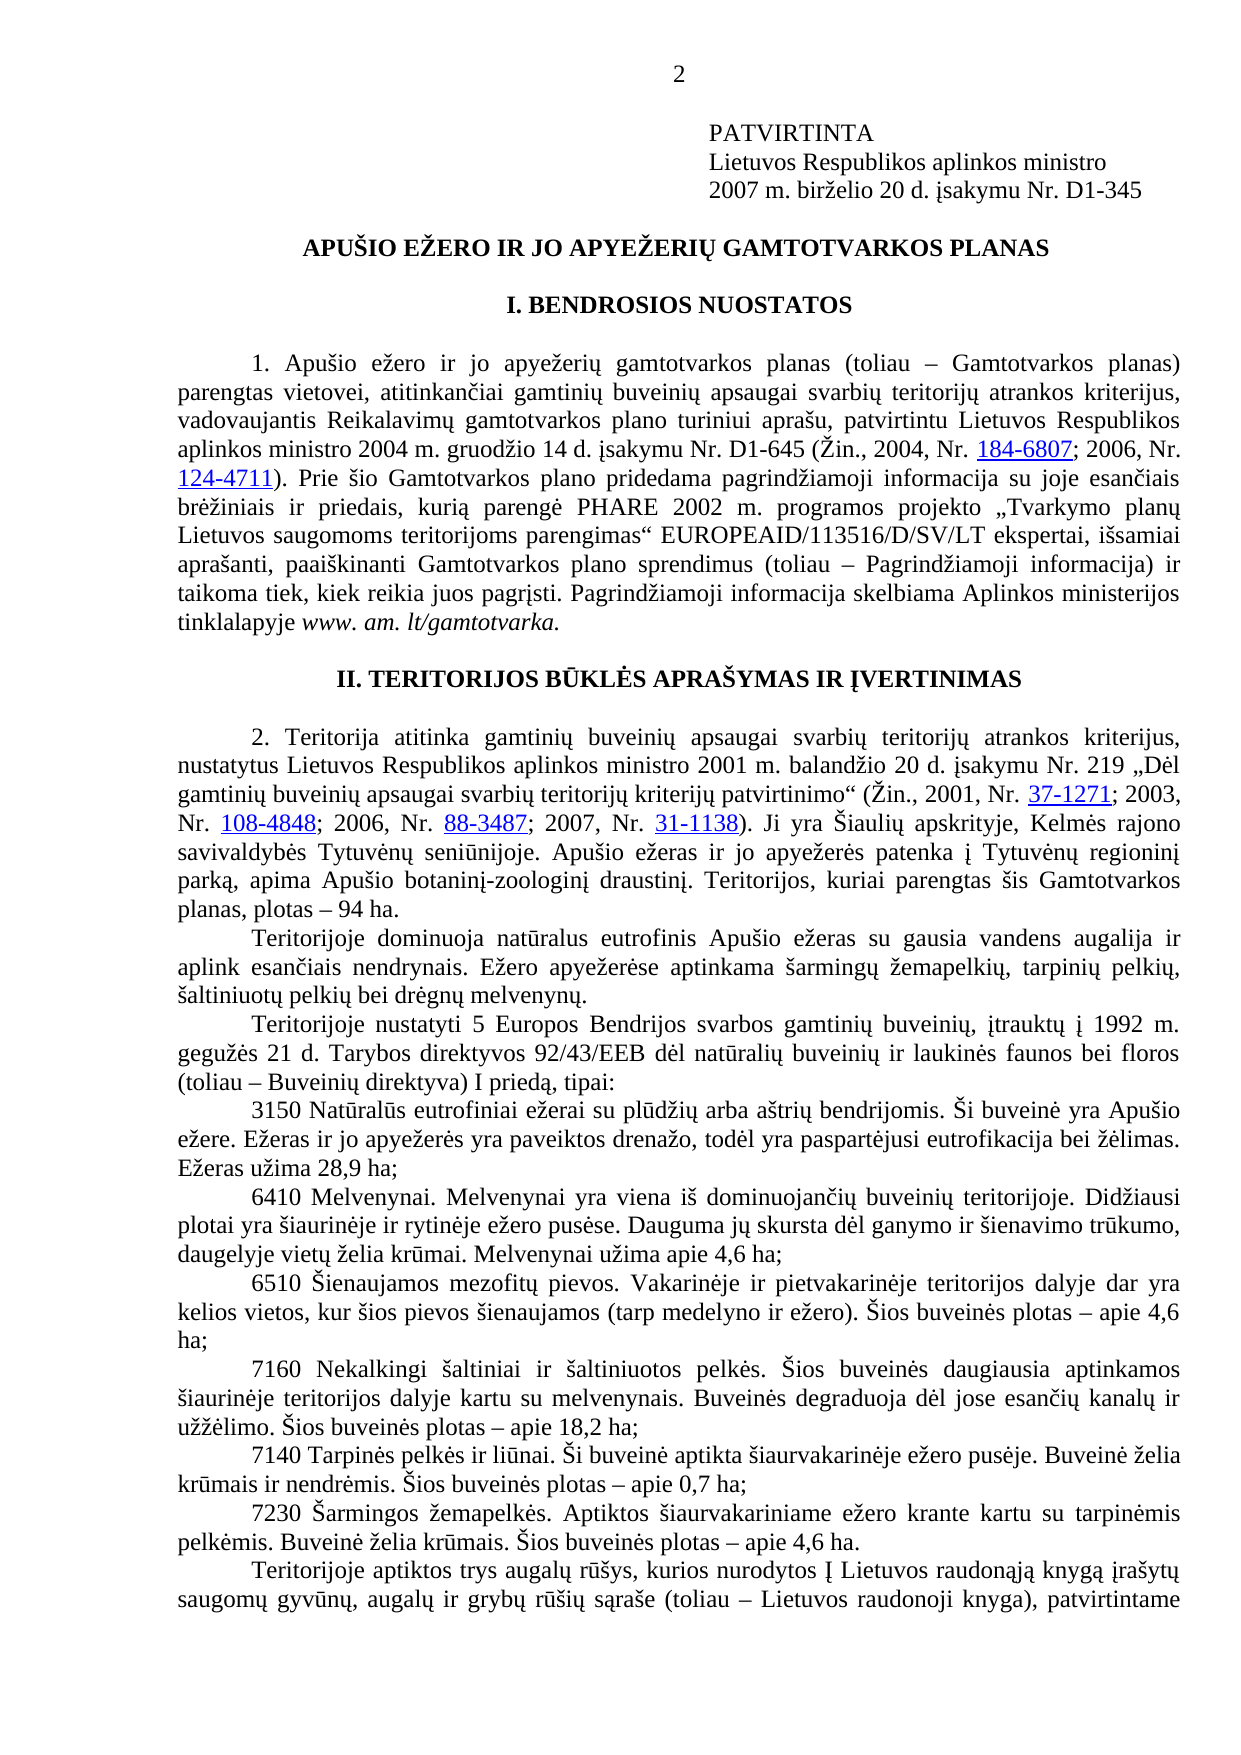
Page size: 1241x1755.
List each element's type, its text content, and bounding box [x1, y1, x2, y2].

text 1. Apušio ežero ir jo apyežerių gamtotvarkos planas (toliau – Gamtotvarkos planas) parengtas vietovei, atitinkančiai gamtinių buveinių apsaugai svarbių teritorijų atrankos kriterijus, vadovaujantis Reikalavimų gamtotvarkos plano turiniui aprašu, patvirtintu Lietuvos Respublikos aplinkos ministro 2004 m. gruodžio 14 d. įsakymu Nr. D1-645 (Žin., 2004, Nr. 184-6807; 2006, Nr. 124-4711). Prie šio Gamtotvarkos plano pridedama pagrindžiamoji informacija su joje esančiais brėžiniais ir priedais, kurią parengė PHARE 2002 m. programos projekto „Tvarkymo planų Lietuvos saugomoms teritorijoms parengimas“ EUROPEAID/113516/D/SV/LT ekspertai, išsamiai aprašanti, paaiškinanti Gamtotvarkos plano sprendimus (toliau – Pagrindžiamoji informacija) ir taikoma tiek, kiek reikia juos pagrįsti. Pagrindžiamoji informacija skelbiama Aplinkos ministerijos tinklalapyje www. am. lt/gamtotvarka. [177, 348, 1181, 636]
text PATVIRTINTA [177, 118, 1181, 147]
text 3150 Natūralūs eutrofiniai ežerai su plūdžių arba aštrių bendrijomis. Ši buveinė yra Apušio ežere. Ežeras ir jo apyežerės yra paveiktos drenažo, todėl yra paspartėjusi eutrofikacija bei žėlimas. Ežeras užima 28,9 ha; [177, 1096, 1181, 1182]
text Teritorijoje dominuoja natūralus eutrofinis Apušio ežeras su gausia vandens augalija ir aplink esančiais nendrynais. Ežero apyežerėse aptinkama šarmingų žemapelkių, tarpinių pelkių, šaltiniuotų pelkių bei drėgnų melvenynų. [177, 923, 1181, 1009]
text Teritorijoje nustatyti 5 Europos Bendrijos svarbos gamtinių buveinių, įtrauktų į 1992 m. gegužės 21 d. Tarybos direktyvos 92/43/EEB dėl natūralių buveinių ir laukinės faunos bei floros (toliau – Buveinių direktyva) I priedą, tipai: [177, 1009, 1181, 1096]
text Lietuvos Respublikos aplinkos ministro [177, 147, 1181, 176]
text II. TERITORIJOS BŪKLĖS APRAŠYMAS IR ĮVERTINIMAS [177, 664, 1181, 693]
text 6410 Melvenynai. Melvenynai yra viena iš dominuojančių buveinių teritorijoje. Didžiausi plotai yra šiaurinėje ir rytinėje ežero pusėse. Dauguma jų skursta dėl ganymo ir šienavimo trūkumo, daugelyje vietų želia krūmai. Melvenynai užima apie 4,6 ha; [177, 1182, 1181, 1268]
text 6510 Šienaujamos mezofitų pievos. Vakarinėje ir pietvakarinėje teritorijos dalyje dar yra kelios vietos, kur šios pievos šienaujamos (tarp medelyno ir ežero). Šios buveinės plotas – apie 4,6 ha; [177, 1268, 1181, 1354]
text I. BENDROSIOS NUOSTATOS [177, 291, 1181, 319]
text Teritorijoje aptiktos trys augalų rūšys, kurios nurodytos Į Lietuvos raudonąją knygą įrašytų saugomų gyvūnų, augalų ir grybų rūšių sąraše (toliau – Lietuvos raudonoji knyga), patvirtintame [177, 1556, 1181, 1613]
text 2007 m. birželio 20 d. įsakymu Nr. D1-345 [177, 176, 1181, 204]
text 7160 Nekalkingi šaltiniai ir šaltiniuotos pelkės. Šios buveinės daugiausia aptinkamos šiaurinėje teritorijos dalyje kartu su melvenynais. Buveinės degraduoja dėl jose esančių kanalų ir užžėlimo. Šios buveinės plotas – apie 18,2 ha; [177, 1354, 1181, 1441]
text 7140 Tarpinės pelkės ir liūnai. Ši buveinė aptikta šiaurvakarinėje ežero pusėje. Buveinė želia krūmais ir nendrėmis. Šios buveinės plotas – apie 0,7 ha; [177, 1441, 1181, 1498]
text APUŠIO EŽERO IR JO APYEŽERIŲ GAMTOTVARKOS PLANAS [177, 233, 1181, 262]
text 7230 Šarmingos žemapelkės. Aptiktos šiaurvakariniame ežero krante kartu su tarpinėmis pelkėmis. Buveinė želia krūmais. Šios buveinės plotas – apie 4,6 ha. [177, 1498, 1181, 1556]
text 2. Teritorija atitinka gamtinių buveinių apsaugai svarbių teritorijų atrankos kriterijus, nustatytus Lietuvos Respublikos aplinkos ministro 2001 m. balandžio 20 d. įsakymu Nr. 219 „Dėl gamtinių buveinių apsaugai svarbių teritorijų kriterijų patvirtinimo“ (Žin., 2001, Nr. 37-1271; 2003, Nr. 108-4848; 2006, Nr. 88-3487; 2007, Nr. 31-1138). Ji yra Šiaulių apskrityje, Kelmės rajono savivaldybės Tytuvėnų seniūnijoje. Apušio ežeras ir jo apyežerės patenka į Tytuvėnų regioninį parką, apima Apušio botaninį-zoologinį draustinį. Teritorijos, kuriai parengtas šis Gamtotvarkos planas, plotas – 94 ha. [177, 722, 1181, 923]
